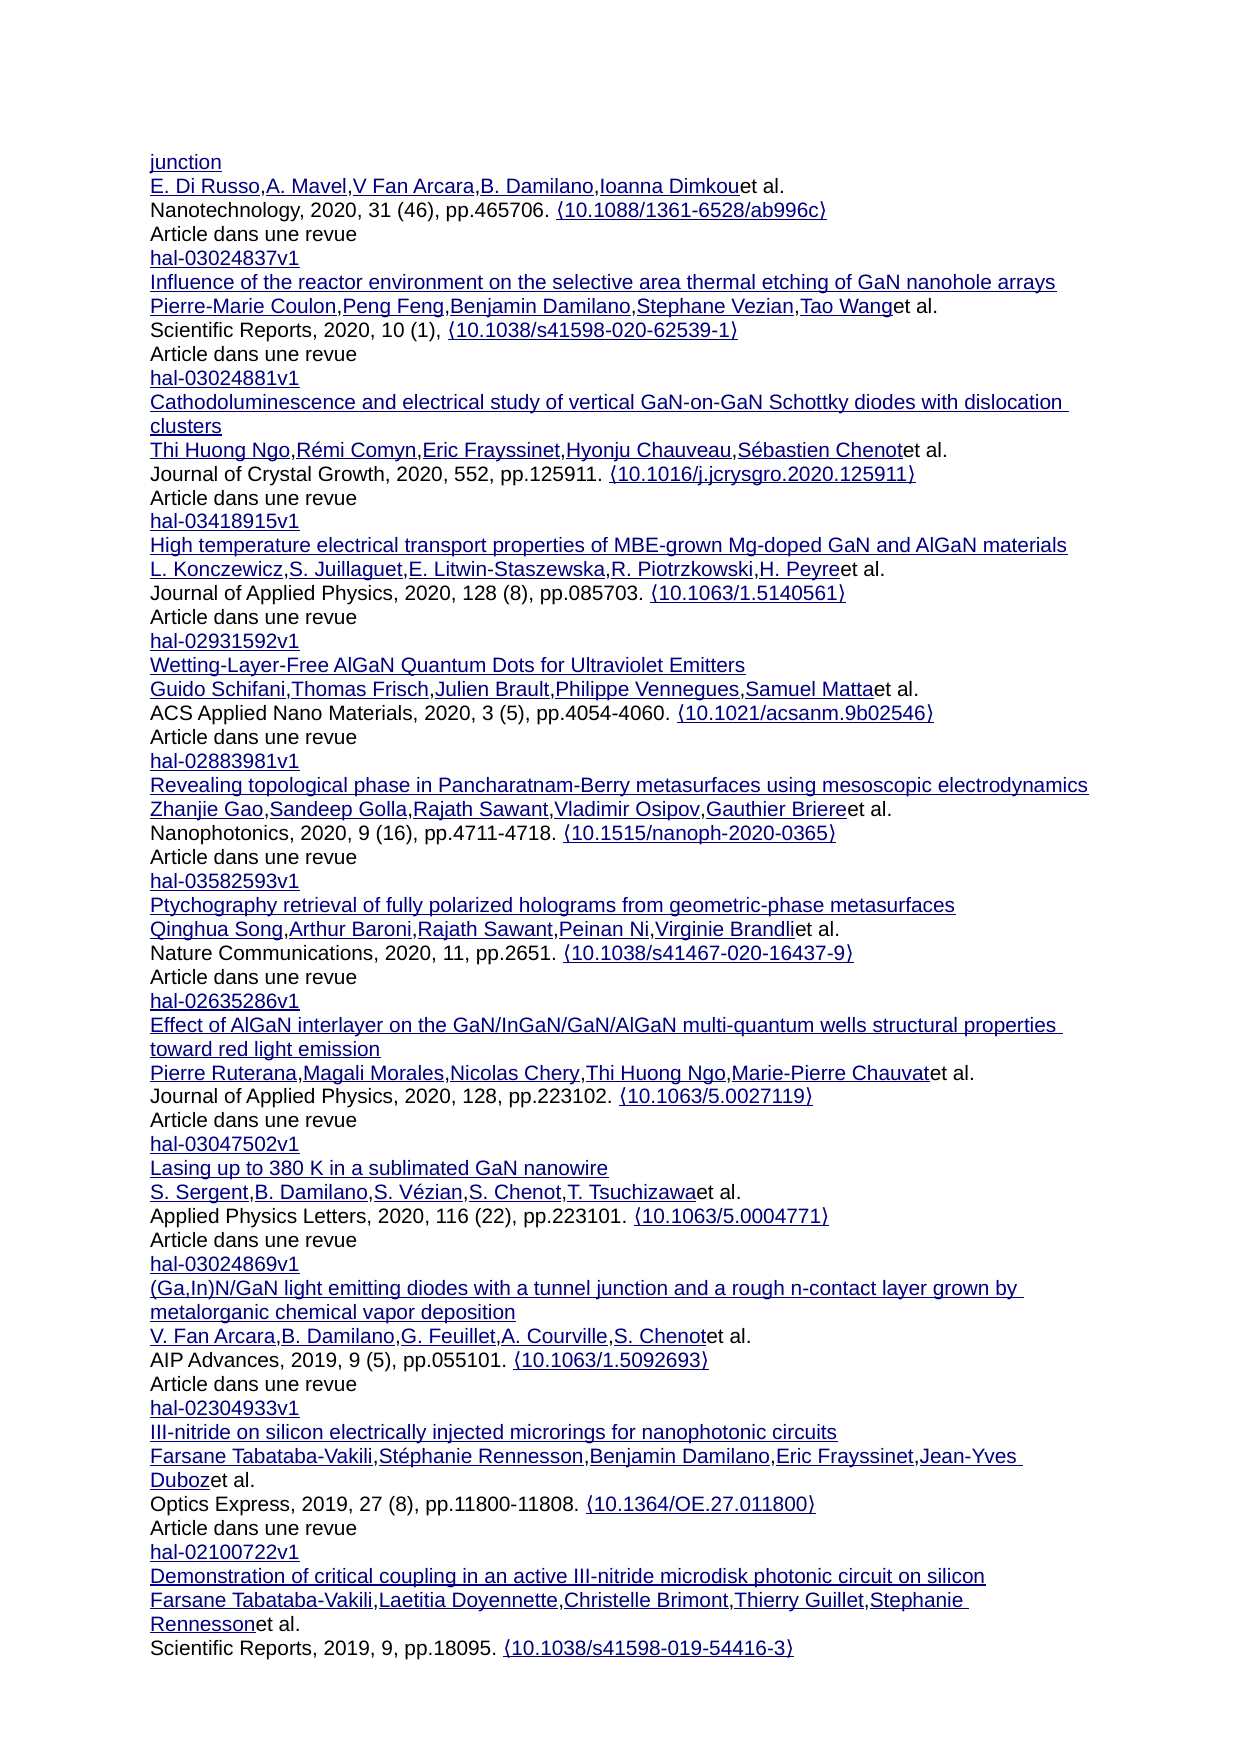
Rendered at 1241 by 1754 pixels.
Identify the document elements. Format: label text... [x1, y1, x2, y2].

table_cell Influence of the reactor environment on the selective area thermal etching of GaN nanohole arrays Pierre-Marie Coulon,Peng Feng,Benjamin Damilano,Stephane Vezian,Tao Wanget al. Scientific Reports, 2020, 10 (1), ⟨10.1038/s41598-020-62539-1⟩ Article dans une revue hal-03024881v1 [150, 270, 1090, 389]
table_cell (Ga,In)N/GaN light emitting diodes with a tunnel junction and a rough n-contact layer grown by metalorganic chemical vapor deposition V. Fan Arcara,B. Damilano,G. Feuillet,A. Courville,S. Chenotet al. AIP Advances, 2019, 9 (5), pp.055101. ⟨10.1063/1.5092693⟩ Article dans une revue hal-02304933v1 [150, 1276, 1090, 1420]
table_cell Ptychography retrieval of fully polarized holograms from geometric-phase metasurfaces Qinghua Song,Arthur Baroni,Rajath Sawant,Peinan Ni,Virginie Brandliet al. Nature Communications, 2020, 11, pp.2651. ⟨10.1038/s41467-020-16437-9⟩ Article dans une revue hal-02635286v1 [150, 893, 1090, 1012]
table_cell Revealing topological phase in Pancharatnam-Berry metasurfaces using mesoscopic electrodynamics Zhanjie Gao,Sandeep Golla,Rajath Sawant,Vladimir Osipov,Gauthier Briereet al. Nanophotonics, 2020, 9 (16), pp.4711-4718. ⟨10.1515/nanoph-2020-0365⟩ Article dans une revue hal-03582593v1 [150, 773, 1090, 893]
table_cell Wetting-Layer-Free AlGaN Quantum Dots for Ultraviolet Emitters Guido Schifani,Thomas Frisch,Julien Brault,Philippe Vennegues,Samuel Mattaet al. ACS Applied Nano Materials, 2020, 3 (5), pp.4054-4060. ⟨10.1021/acsanm.9b02546⟩ Article dans une revue hal-02883981v1 [150, 653, 1090, 773]
table_cell Cathodoluminescence and electrical study of vertical GaN-on-GaN Schottky diodes with dislocation clusters Thi Huong Ngo,Rémi Comyn,Eric Frayssinet,Hyonju Chauveau,Sébastien Chenotet al. Journal of Crystal Growth, 2020, 552, pp.125911. ⟨10.1016/j.jcrysgro.2020.125911⟩ Article dans une revue hal-03418915v1 [150, 390, 1090, 533]
table_cell III-nitride on silicon electrically injected microrings for nanophotonic circuits Farsane Tabataba-Vakili,Stéphanie Rennesson,Benjamin Damilano,Eric Frayssinet,Jean-Yves Dubozet al. Optics Express, 2019, 27 (8), pp.11800-11808. ⟨10.1364/OE.27.011800⟩ Article dans une revue hal-02100722v1 [150, 1420, 1090, 1563]
table_cell Demonstration of critical coupling in an active III-nitride microdisk photonic circuit on silicon Farsane Tabataba-Vakili,Laetitia Doyennette,Christelle Brimont,Thierry Guillet,Stephanie Rennessonet al. Scientific Reports, 2019, 9, pp.18095. ⟨10.1038/s41598-019-54416-3⟩ [150, 1564, 1090, 1659]
table_cell junction E. Di Russo,A. Mavel,V Fan Arcara,B. Damilano,Ioanna Dimkouet al. Nanotechnology, 2020, 31 (46), pp.465706. ⟨10.1088/1361-6528/ab996c⟩ Article dans une revue hal-03024837v1 [150, 150, 1090, 270]
table_cell Effect of AlGaN interlayer on the GaN/InGaN/GaN/AlGaN multi-quantum wells structural properties toward red light emission Pierre Ruterana,Magali Morales,Nicolas Chery,Thi Huong Ngo,Marie-Pierre Chauvatet al. Journal of Applied Physics, 2020, 128, pp.223102. ⟨10.1063/5.0027119⟩ Article dans une revue hal-03047502v1 [150, 1013, 1090, 1156]
table_cell Lasing up to 380 K in a sublimated GaN nanowire S. Sergent,B. Damilano,S. Vézian,S. Chenot,T. Tsuchizawaet al. Applied Physics Letters, 2020, 116 (22), pp.223101. ⟨10.1063/5.0004771⟩ Article dans une revue hal-03024869v1 [150, 1156, 1090, 1276]
table_cell High temperature electrical transport properties of MBE-grown Mg-doped GaN and AlGaN materials L. Konczewicz,S. Juillaguet,E. Litwin-Staszewska,R. Piotrzkowski,H. Peyreet al. Journal of Applied Physics, 2020, 128 (8), pp.085703. ⟨10.1063/1.5140561⟩ Article dans une revue hal-02931592v1 [150, 533, 1090, 653]
